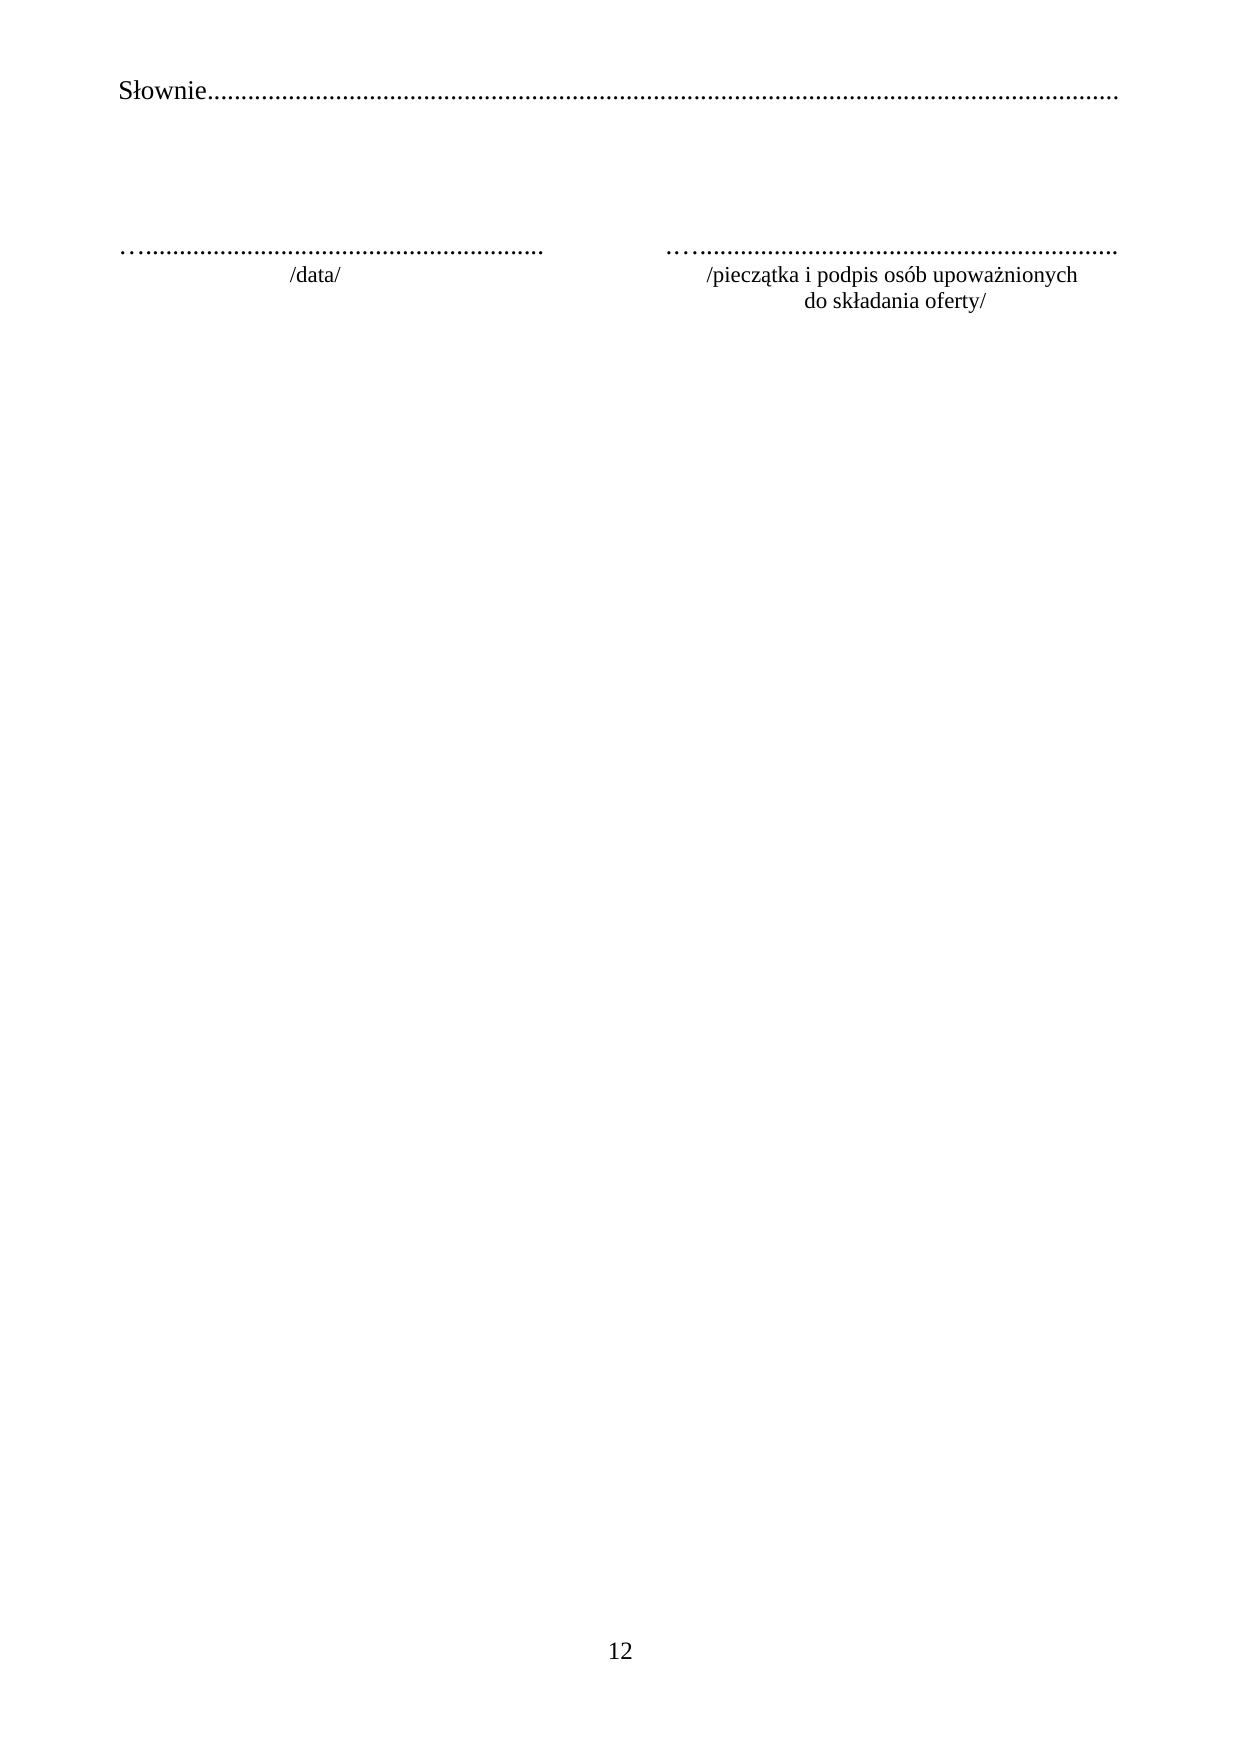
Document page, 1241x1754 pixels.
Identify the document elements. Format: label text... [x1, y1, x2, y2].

text do składania oferty/ [118, 287, 1122, 313]
text Słownie....................................................................................................................................... [118, 74, 1122, 105]
text …........................................................... .….............................................................. [118, 229, 1122, 261]
text /data/ /pieczątka i podpis osób upoważnionych [118, 261, 1122, 287]
